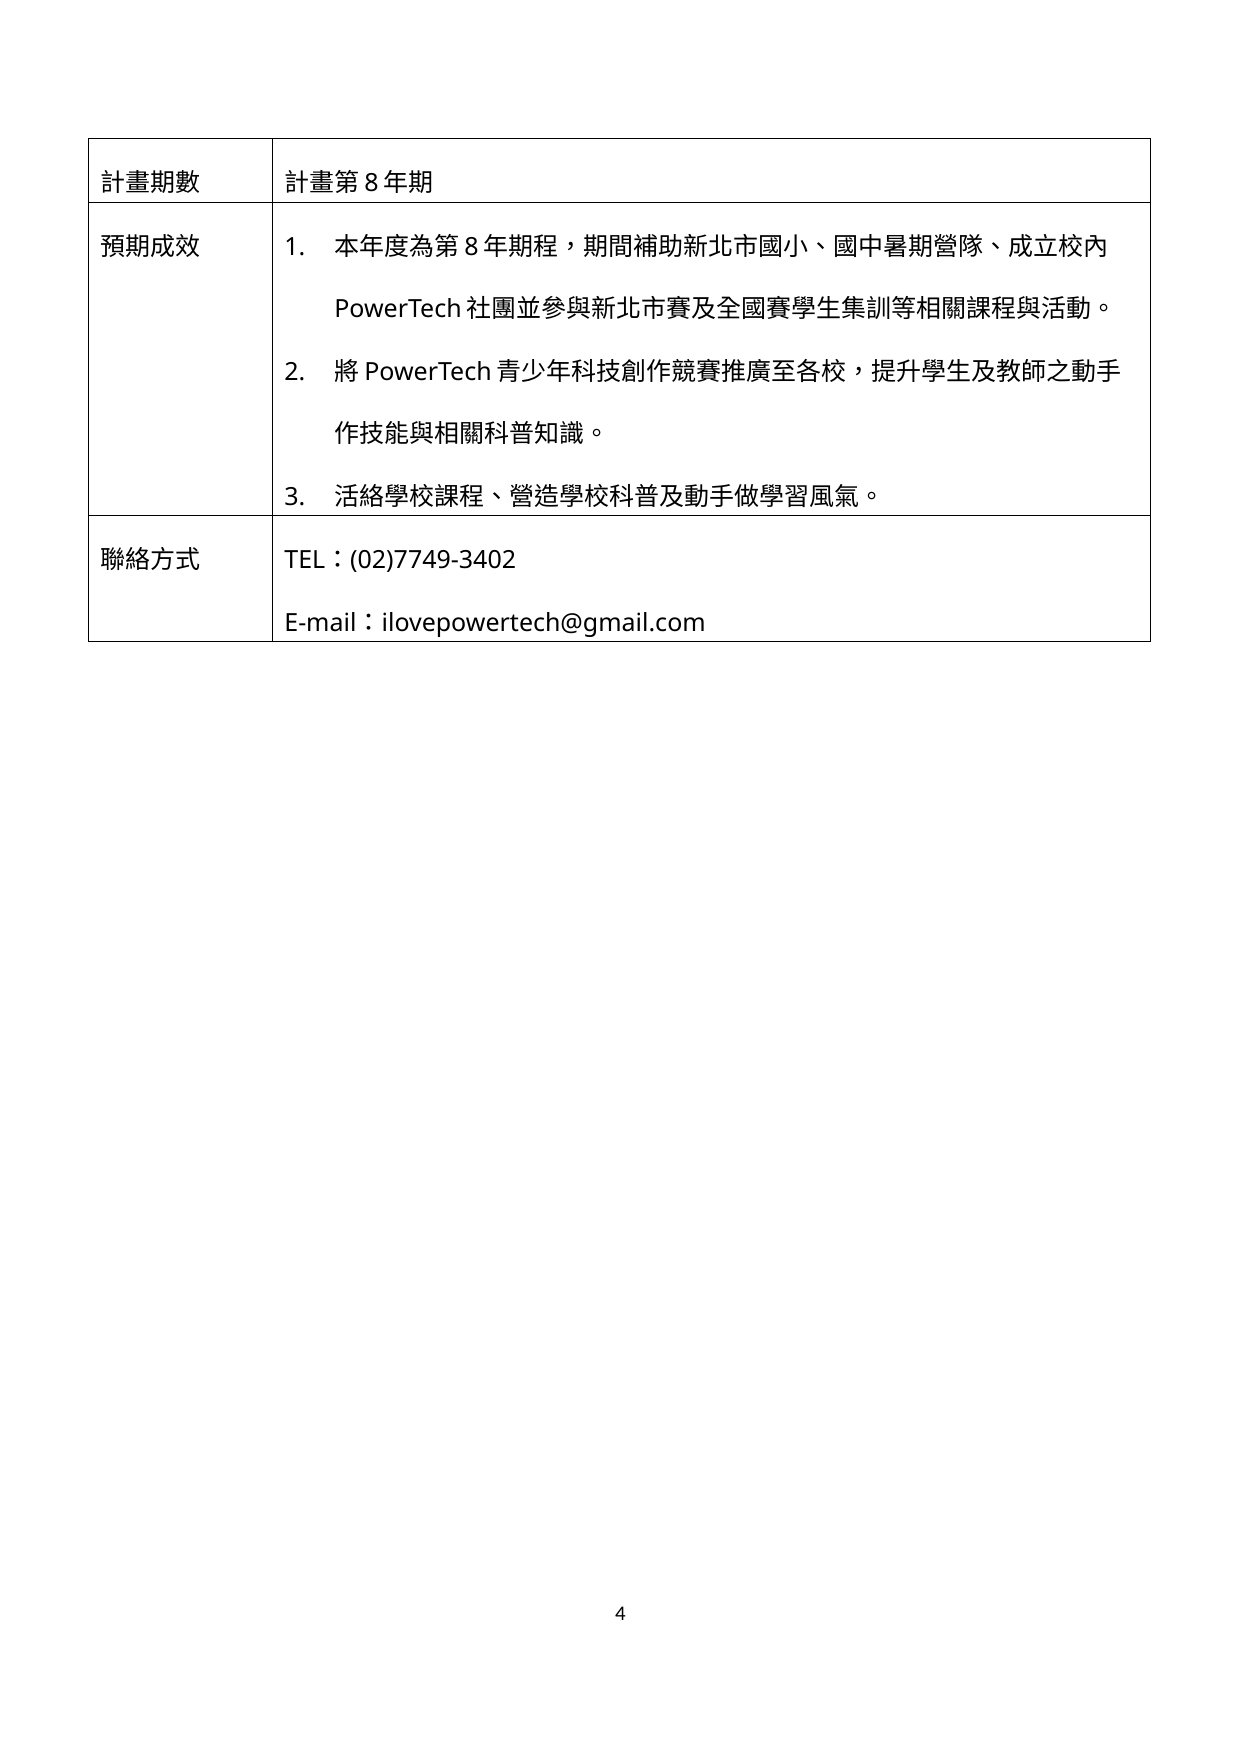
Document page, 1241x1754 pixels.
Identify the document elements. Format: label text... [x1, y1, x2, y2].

table_cell TEL：(02)7749-3402 E-mail：ilovepowertech@gmail.com [273, 516, 1150, 641]
table_cell 預期成效 [89, 203, 272, 515]
table_cell 本年度為第8年期程，期間補助新北市國小、國中暑期營隊、成立校內PowerTech社團並參與新北市賽及全國賽學生集訓等相關課程與活動。 將PowerTech青少年科技創作競賽推廣至各校，提升學生及教師之動手作技能與相關科普知識。 活絡學校課程、營造學校科普及動手做學習風氣。 [273, 203, 1150, 515]
table_cell 聯絡方式 [89, 516, 272, 641]
table_cell 計畫期數 [89, 139, 272, 202]
table_cell 計畫第8年期 [273, 139, 1150, 202]
